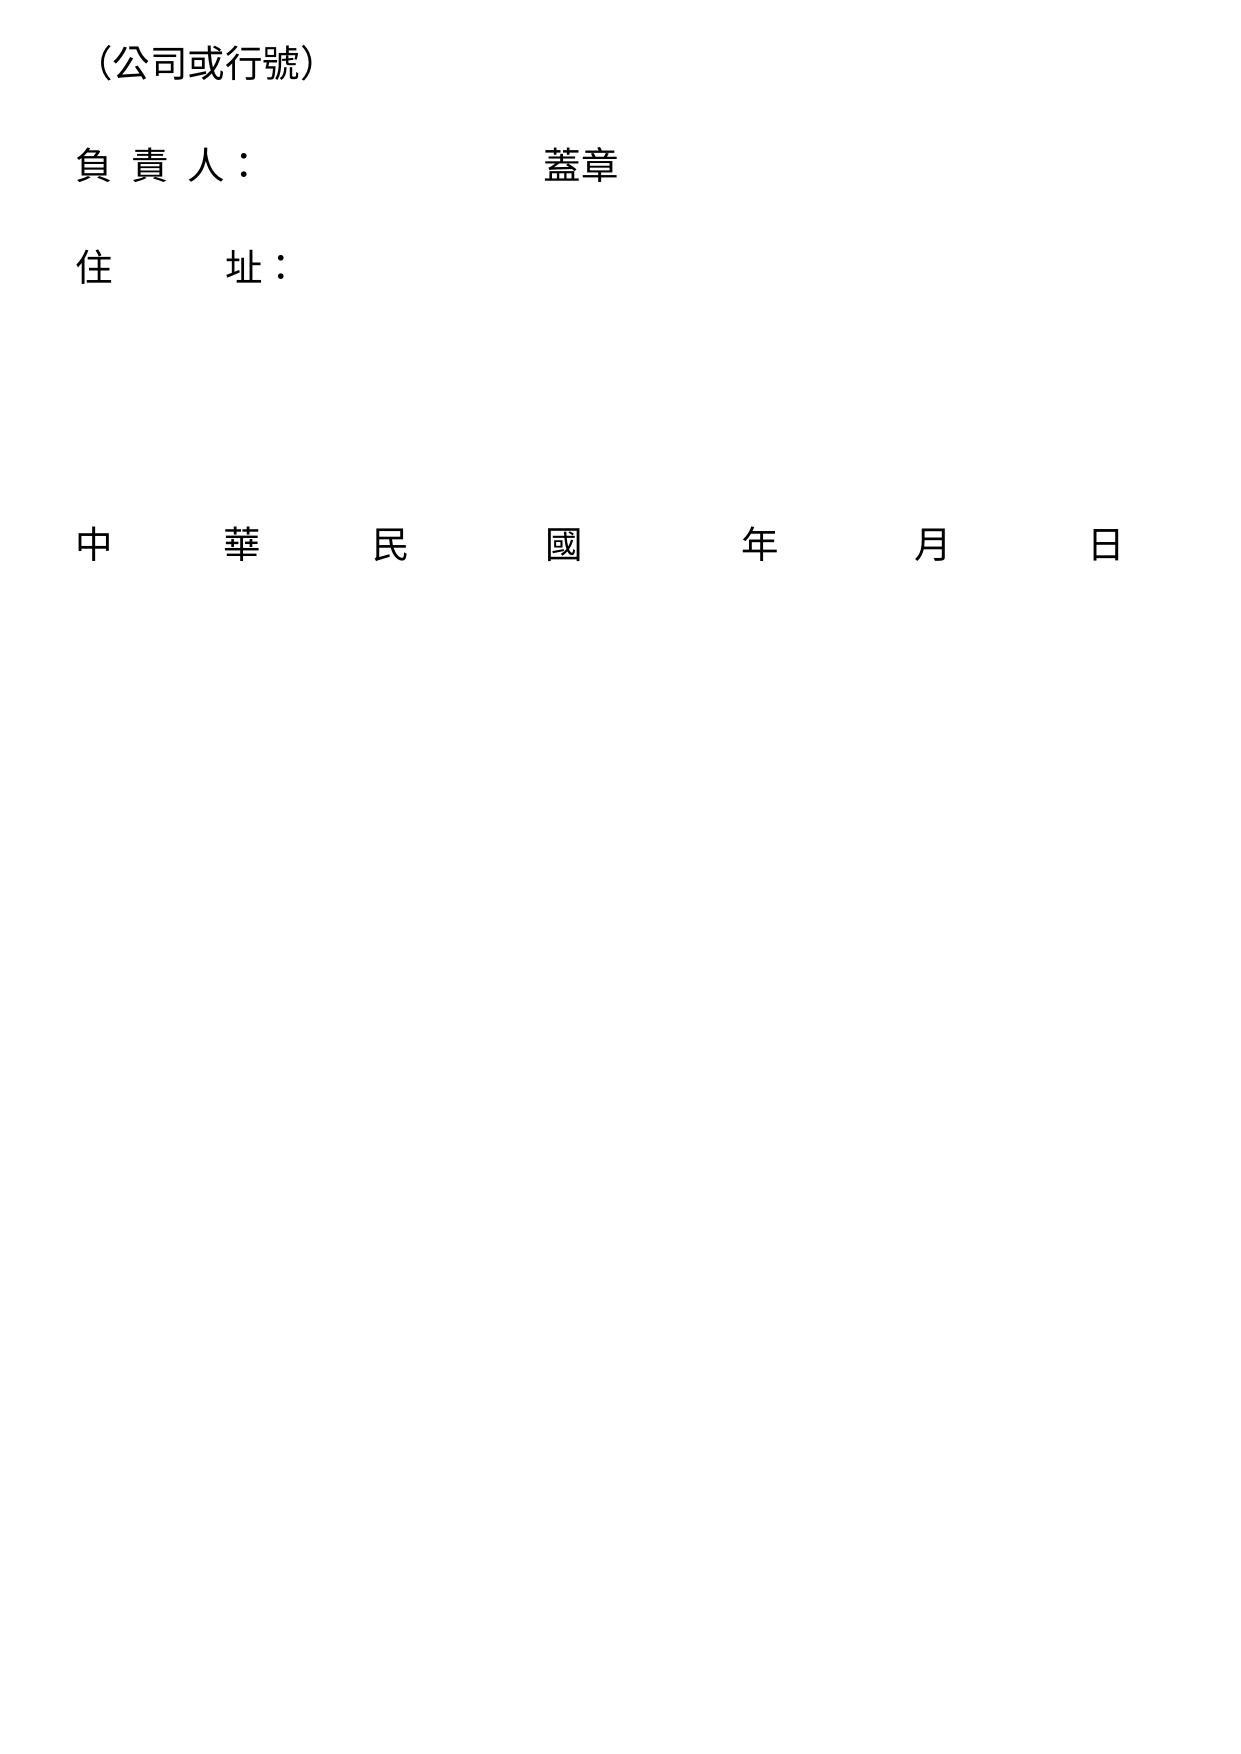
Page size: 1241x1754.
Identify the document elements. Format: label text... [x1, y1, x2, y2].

text 住 址： [75, 228, 1125, 303]
text （公司或行號） [75, 24, 1125, 99]
text 負 責 人： 蓋章 [75, 126, 1125, 201]
text 中 華 民 國 年 月 日 [75, 505, 1125, 580]
